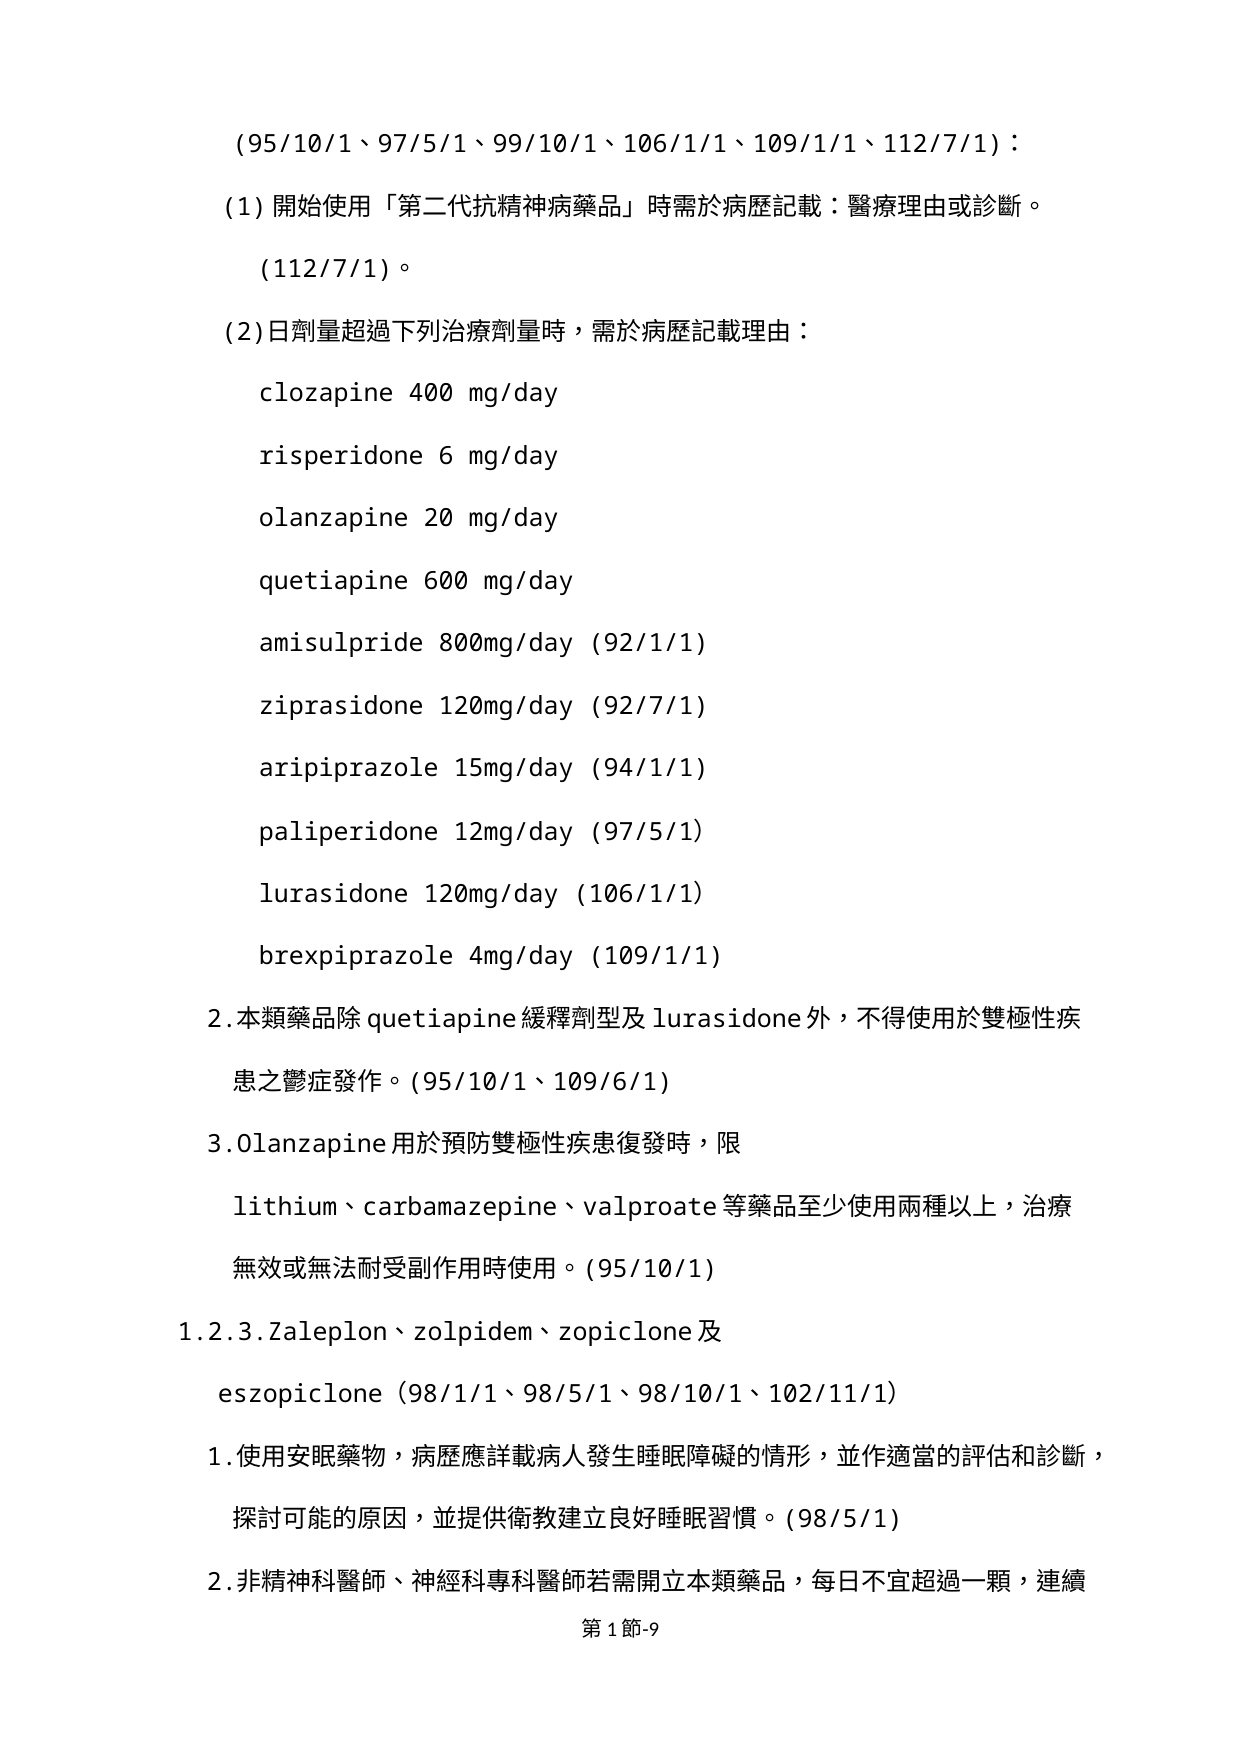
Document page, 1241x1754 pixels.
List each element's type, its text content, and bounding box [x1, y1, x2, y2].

text paliperidone 12mg/day (97/5/1） [258, 788, 1092, 850]
text brexpiprazole 4mg/day (109/1/1) [258, 913, 1092, 975]
text (2)日劑量超過下列治療劑量時，需於病歷記載理由： [221, 288, 1092, 350]
text aripiprazole 15mg/day (94/1/1) [258, 725, 1092, 788]
text (1) 開始使用「第二代抗精神病藥品」時需於病歷記載：醫療理由或診斷。(112/7/1)。 [221, 163, 1092, 288]
text 2.本類藥品除quetiapine緩釋劑型及lurasidone外，不得使用於雙極性疾患之鬱症發作。(95/10/1、109/6/1) [207, 975, 1092, 1100]
text clozapine 400 mg/day [258, 350, 1092, 413]
text ziprasidone 120mg/day (92/7/1) [258, 663, 1092, 725]
text lurasidone 120mg/day (106/1/1） [258, 850, 1092, 913]
text 1.2.3.Zaleplon、zolpidem、zopiclone及eszopiclone（98/1/1、98/5/1、98/10/1、102/11/1） [177, 1288, 1092, 1413]
text 3.Olanzapine用於預防雙極性疾患復發時，限lithium、carbamazepine、valproate等藥品至少使用兩種以上，治療無效或無法耐受副作用時使用。(95/10/1) [207, 1100, 1092, 1288]
text risperidone 6 mg/day [258, 413, 1092, 475]
text (95/10/1、97/5/1、99/10/1、106/1/1、109/1/1、112/7/1)： [207, 100, 1092, 163]
text olanzapine 20 mg/day [258, 475, 1092, 538]
text 2.非精神科醫師、神經科專科醫師若需開立本類藥品，每日不宜超過一顆，連續 [207, 1538, 1092, 1600]
text quetiapine 600 mg/day [258, 538, 1092, 600]
text 1.使用安眠藥物，病歷應詳載病人發生睡眠障礙的情形，並作適當的評估和診斷，探討可能的原因，並提供衛教建立良好睡眠習慣。(98/5/1) [207, 1413, 1092, 1538]
text amisulpride 800mg/day (92/1/1) [258, 600, 1092, 663]
